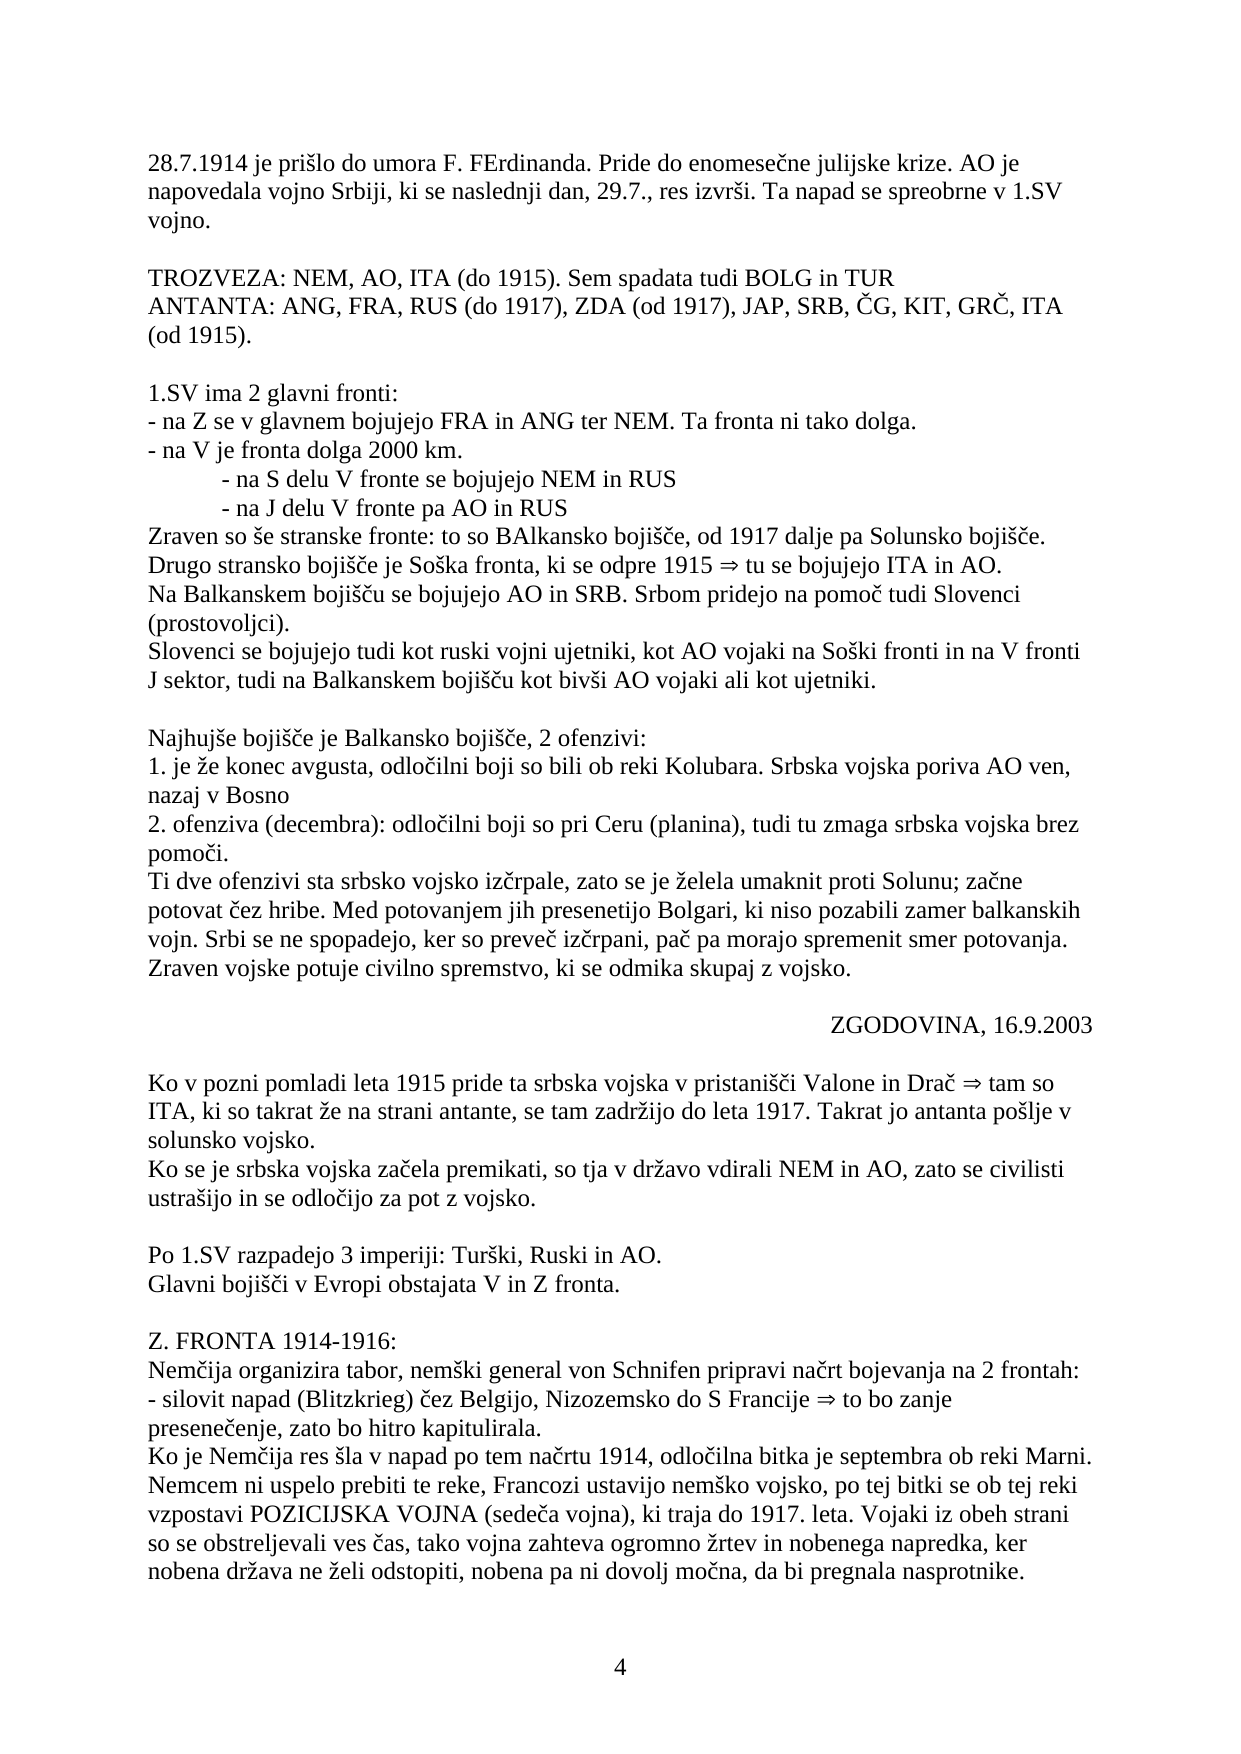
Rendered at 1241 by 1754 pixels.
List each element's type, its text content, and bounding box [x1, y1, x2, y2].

text Po 1.SV razpadejo 3 imperiji: Turški, Ruski in AO. [148, 1240, 1093, 1269]
text Ko je Nemčija res šla v napad po tem načrtu 1914, odločilna bitka je septembra ob reki Marni. Nemcem ni uspelo prebiti te reke, Francozi ustavijo nemško vojsko, po tej bitki se ob tej reki vzpostavi POZICIJSKA VOJNA (sedeča vojna), ki traja do 1917. leta. Vojaki iz obeh strani so se obstreljevali ves čas, tako vojna zahteva ogromno žrtev in nobenega napredka, ker nobena država ne želi odstopiti, nobena pa ni dovolj močna, da bi pregnala nasprotnike. [148, 1441, 1093, 1585]
text - silovit napad (Blitzkrieg) čez Belgijo, Nizozemsko do S Francije  to bo zanje presenečenje, zato bo hitro kapitulirala. [148, 1384, 1093, 1441]
text ANTANTA: ANG, FRA, RUS (do 1917), ZDA (od 1917), JAP, SRB, ČG, KIT, GRČ, ITA (od 1915). [148, 291, 1093, 349]
text ZGODOVINA, 16.9.2003 [148, 1010, 1093, 1039]
text Na Balkanskem bojišču se bojujejo AO in SRB. Srbom pridejo na pomoč tudi Slovenci (prostovoljci). [148, 579, 1093, 636]
text - na V je fronta dolga 2000 km. [148, 435, 1093, 464]
text Zraven so še stranske fronte: to so BAlkansko bojišče, od 1917 dalje pa Solunsko bojišče. Drugo stransko bojišče je Soška fronta, ki se odpre 1915  tu se bojujejo ITA in AO. [148, 521, 1093, 579]
text Z. FRONTA 1914-1916: [148, 1326, 1093, 1355]
text 1. je že konec avgusta, odločilni boji so bili ob reki Kolubara. Srbska vojska poriva AO ven, nazaj v Bosno [148, 751, 1093, 809]
text Ko v pozni pomladi leta 1915 pride ta srbska vojska v pristanišči Valone in Drač  tam so ITA, ki so takrat že na strani antante, se tam zadržijo do leta 1917. Takrat jo antanta pošlje v solunsko vojsko. [148, 1068, 1093, 1154]
text 2. ofenziva (decembra): odločilni boji so pri Ceru (planina), tudi tu zmaga srbska vojska brez pomoči. [148, 809, 1093, 866]
text 1.SV ima 2 glavni fronti: [148, 378, 1093, 406]
text - na S delu V fronte se bojujejo NEM in RUS [148, 464, 1093, 493]
text Glavni bojišči v Evropi obstajata V in Z fronta. [148, 1269, 1093, 1298]
text Najhujše bojišče je Balkansko bojišče, 2 ofenzivi: [148, 723, 1093, 751]
text - na J delu V fronte pa AO in RUS [148, 493, 1093, 521]
text 28.7.1914 je prišlo do umora F. FErdinanda. Pride do enomesečne julijske krize. AO je napovedala vojno Srbiji, ki se naslednji dan, 29.7., res izvrši. Ta napad se spreobrne v 1.SV vojno. [148, 148, 1093, 234]
text Slovenci se bojujejo tudi kot ruski vojni ujetniki, kot AO vojaki na Soški fronti in na V fronti J sektor, tudi na Balkanskem bojišču kot bivši AO vojaki ali kot ujetniki. [148, 636, 1093, 694]
text Ti dve ofenzivi sta srbsko vojsko izčrpale, zato se je želela umaknit proti Solunu; začne potovat čez hribe. Med potovanjem jih presenetijo Bolgari, ki niso pozabili zamer balkanskih vojn. Srbi se ne spopadejo, ker so preveč izčrpani, pač pa morajo spremenit smer potovanja. Zraven vojske potuje civilno spremstvo, ki se odmika skupaj z vojsko. [148, 866, 1093, 981]
text TROZVEZA: NEM, AO, ITA (do 1915). Sem spadata tudi BOLG in TUR [148, 263, 1093, 291]
text Ko se je srbska vojska začela premikati, so tja v državo vdirali NEM in AO, zato se civilisti ustrašijo in se odločijo za pot z vojsko. [148, 1154, 1093, 1211]
text Nemčija organizira tabor, nemški general von Schnifen pripravi načrt bojevanja na 2 frontah: [148, 1355, 1093, 1384]
text - na Z se v glavnem bojujejo FRA in ANG ter NEM. Ta fronta ni tako dolga. [148, 406, 1093, 435]
